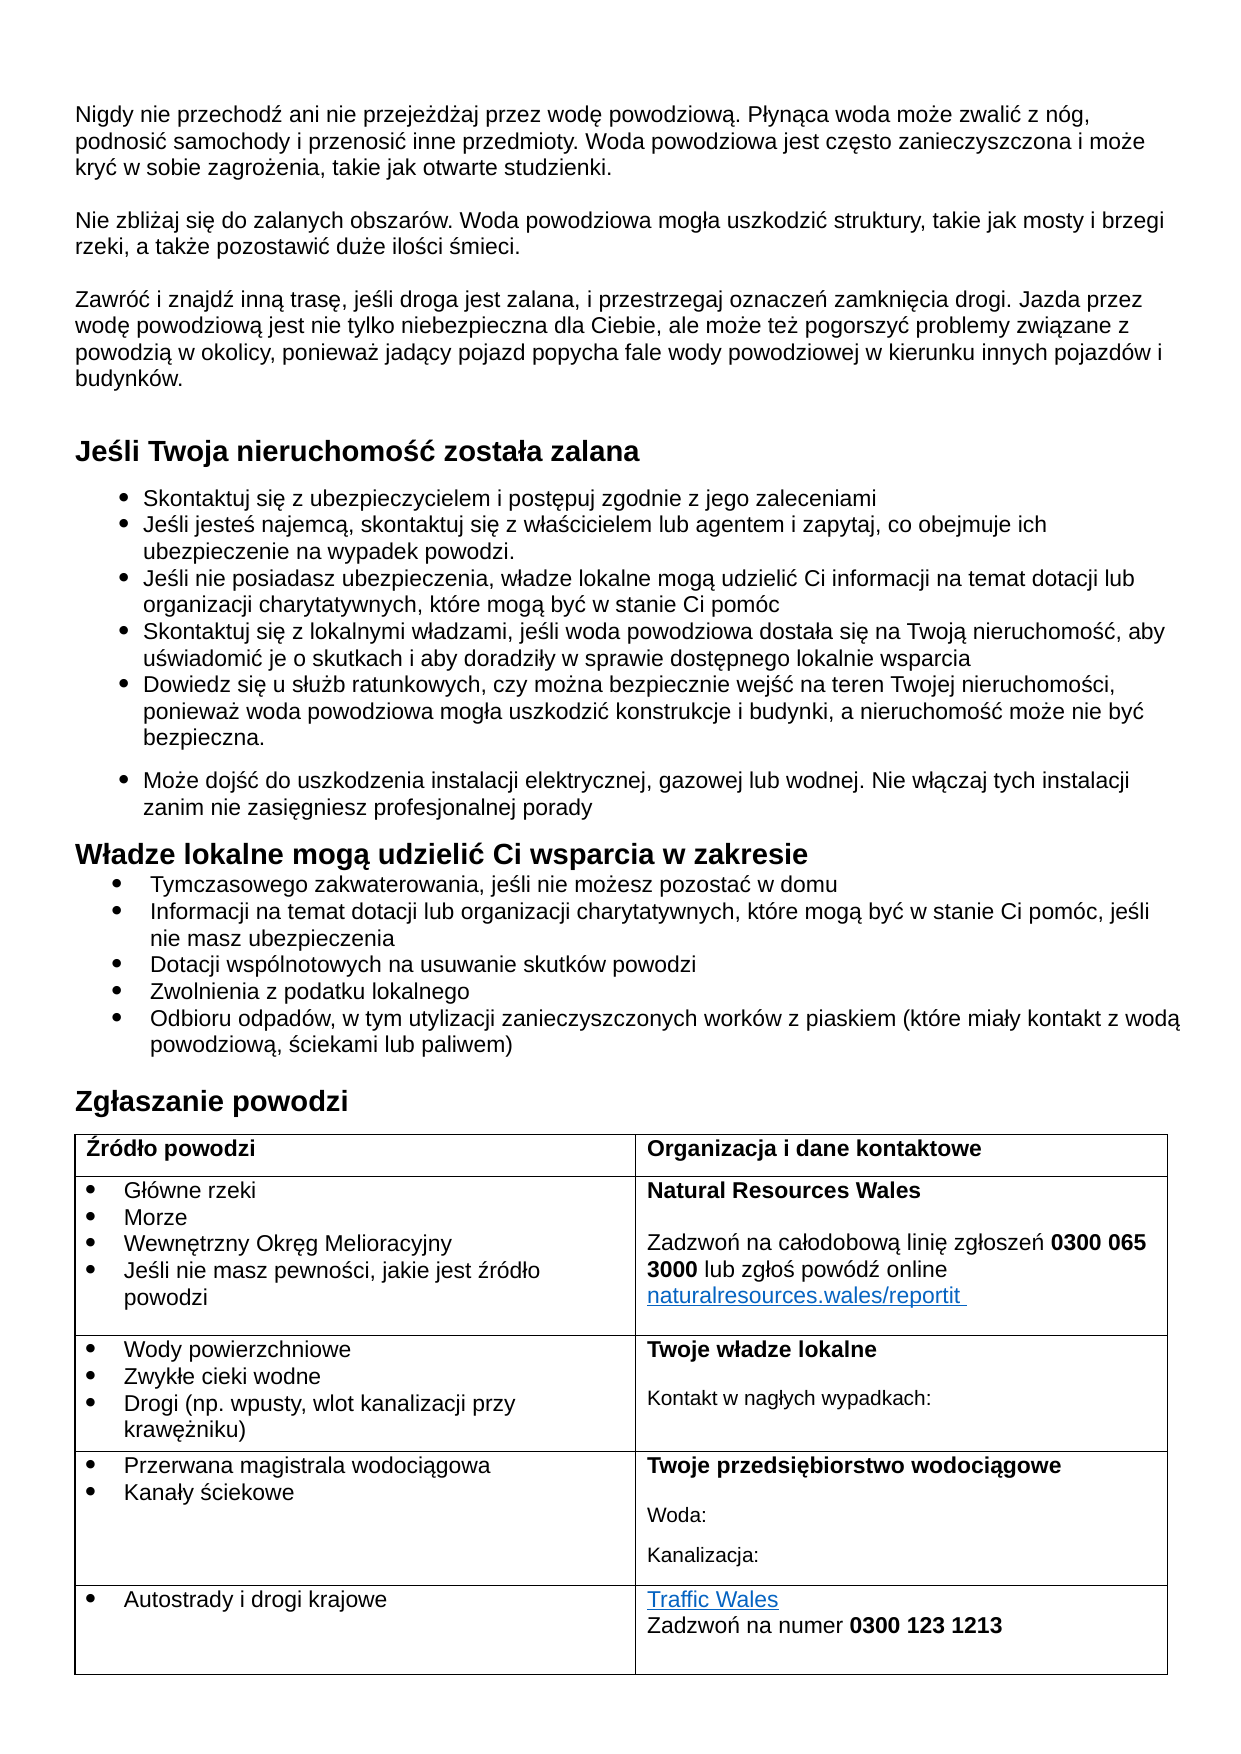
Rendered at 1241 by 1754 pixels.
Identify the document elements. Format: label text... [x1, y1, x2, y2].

list Może dojść do uszkodzenia instalacji elektrycznej, gazowej lub wodnej. Nie włączaj tych instalacji zanim nie zasięgniesz profesjonalnej porady [119, 767, 1181, 821]
table_cell Wody powierzchniowe Zwykłe cieki wodne Drogi (np. wpusty, wlot kanalizacji przy krawężniku) [76, 1336, 635, 1451]
list Zwolnienia z podatku lokalnego [112, 978, 1181, 1004]
table_cell Autostrady i drogi krajowe [76, 1586, 635, 1674]
table_cell Twoje przedsiębiorstwo wodociągowe Woda: Kanalizacja: [636, 1452, 1167, 1585]
list Dowiedz się u służb ratunkowych, czy można bezpiecznie wejść na teren Twojej nieruchomości, ponieważ woda powodziowa mogła uszkodzić konstrukcje i budynki, a nieruchomość może nie być bezpieczna. [119, 671, 1181, 751]
list Jeśli nie posiadasz ubezpieczenia, władze lokalne mogą udzielić Ci informacji na temat dotacji lub organizacji charytatywnych, które mogą być w stanie Ci pomóc [119, 564, 1181, 618]
text Władze lokalne mogą udzielić Ci wsparcia w zakresie [75, 837, 1181, 871]
list Skontaktuj się z lokalnymi władzami, jeśli woda powodziowa dostała się na Twoją nieruchomość, aby uświadomić je o skutkach i aby doradziły w sprawie dostępnego lokalnie wsparcia [119, 618, 1181, 671]
text Jeśli Twoja nieruchomość została zalana [75, 434, 1181, 468]
text Zawróć i znajdź inną trasę, jeśli droga jest zalana, i przestrzegaj oznaczeń zamknięcia drogi. Jazda przez wodę powodziową jest nie tylko niebezpieczna dla Ciebie, ale może też pogorszyć problemy związane z powodzią w okolicy, ponieważ jadący pojazd popycha fale wody powodziowej w kierunku innych pojazdów i budynków. [75, 286, 1181, 391]
list Jeśli jesteś najemcą, skontaktuj się z właścicielem lub agentem i zapytaj, co obejmuje ich ubezpieczenie na wypadek powodzi. [119, 511, 1181, 564]
text Nigdy nie przechodź ani nie przejeżdżaj przez wodę powodziową. Płynąca woda może zwalić z nóg, podnosić samochody i przenosić inne przedmioty. Woda powodziowa jest często zanieczyszczona i może kryć w sobie zagrożenia, takie jak otwarte studzienki. [75, 75, 1181, 180]
table_cell Natural Resources Wales Zadzwoń na całodobową linię zgłoszeń 0300 065 3000 lub zgłoś powódź online naturalresources.wales/reportit [636, 1177, 1167, 1335]
list Tymczasowego zakwaterowania, jeśli nie możesz pozostać w domu [112, 871, 1181, 898]
list Odbioru odpadów, w tym utylizacji zanieczyszczonych worków z piaskiem (które miały kontakt z wodą powodziową, ściekami lub paliwem) [112, 1004, 1181, 1058]
list Informacji na temat dotacji lub organizacji charytatywnych, które mogą być w stanie Ci pomóc, jeśli nie masz ubezpieczenia [112, 898, 1181, 951]
text Nie zbliżaj się do zalanych obszarów. Woda powodziowa mogła uszkodzić struktury, takie jak mosty i brzegi rzeki, a także pozostawić duże ilości śmieci. [75, 180, 1181, 259]
table_cell Twoje władze lokalne Kontakt w nagłych wypadkach: [636, 1336, 1167, 1451]
table_header Organizacja i dane kontaktowe [636, 1135, 1167, 1176]
table_cell Przerwana magistrala wodociągowa Kanały ściekowe [76, 1452, 635, 1585]
list Skontaktuj się z ubezpieczycielem i postępuj zgodnie z jego zaleceniami [119, 484, 1181, 511]
table_header Źródło powodzi [76, 1135, 635, 1176]
table_cell Traffic Wales Zadzwoń na numer 0300 123 1213 [636, 1586, 1167, 1674]
table_cell Główne rzeki Morze Wewnętrzny Okręg Melioracyjny Jeśli nie masz pewności, jakie jest źródło powodzi [76, 1177, 635, 1335]
text Zgłaszanie powodzi [75, 1084, 1181, 1118]
list Dotacji wspólnotowych na usuwanie skutków powodzi [112, 951, 1181, 978]
